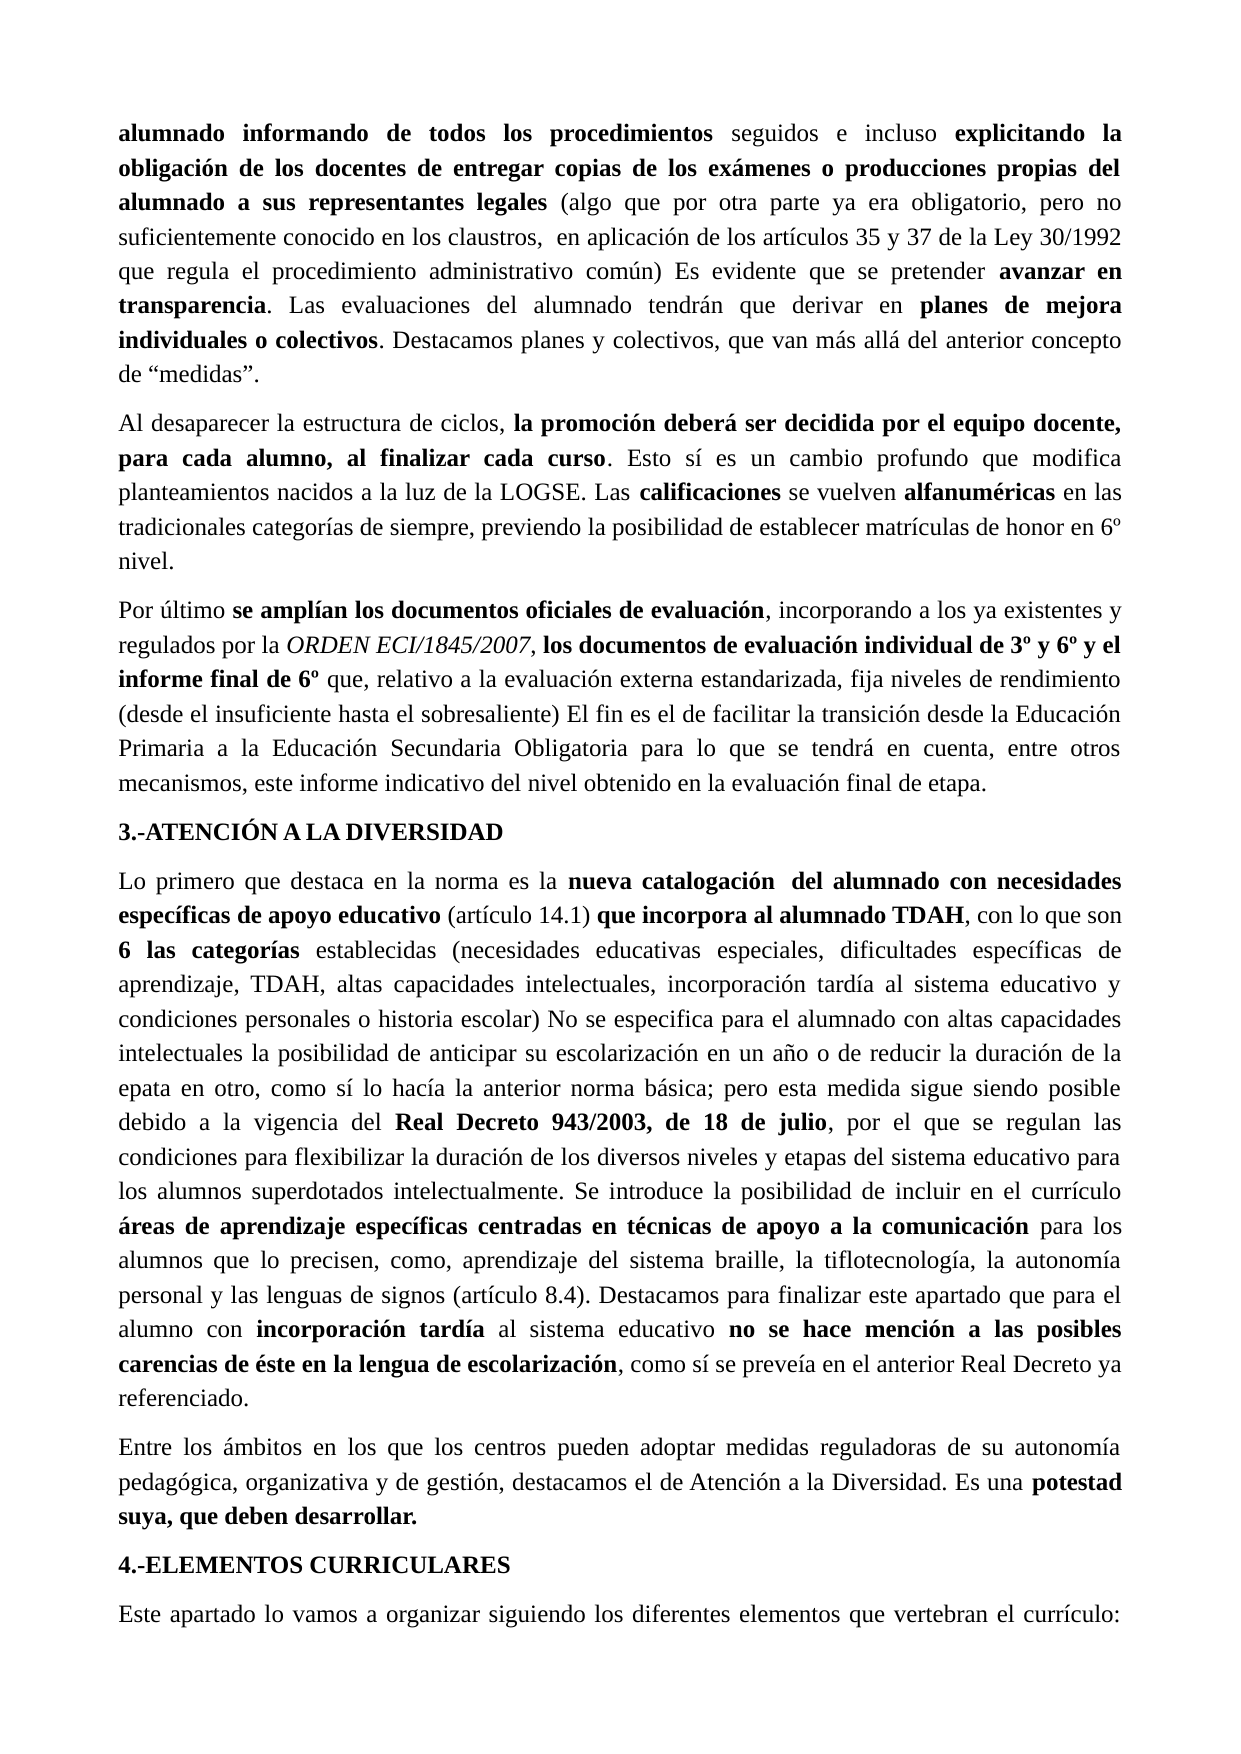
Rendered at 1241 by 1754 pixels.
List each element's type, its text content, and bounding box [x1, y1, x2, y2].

text 4.-ELEMENTOS CURRICULARES [118, 1550, 1122, 1579]
text 3.-ATENCIÓN A LA DIVERSIDAD [118, 817, 1122, 846]
text Al desaparecer la estructura de ciclos, la promoción deberá ser decidida por el equipo docente, para cada alumno, al finalizar cada curso. Esto sí es un cambio profundo que modifica planteamientos nacidos a la luz de la LOGSE. Las calificaciones se vuelven alfanuméricas en las tradicionales categorías de siempre, previendo la posibilidad de establecer matrículas de honor en 6º nivel. [118, 408, 1122, 575]
text Entre los ámbitos en los que los centros pueden adoptar medidas reguladoras de su autonomía pedagógica, organizativa y de gestión, destacamos el de Atención a la Diversidad. Es una potestad suya, que deben desarrollar. [118, 1432, 1122, 1530]
text Lo primero que destaca en la norma es la nueva catalogación del alumnado con necesidades específicas de apoyo educativo (artículo 14.1) que incorpora al alumnado TDAH, con lo que son 6 las categorías establecidas (necesidades educativas especiales, dificultades específicas de aprendizaje, TDAH, altas capacidades intelectuales, incorporación tardía al sistema educativo y condiciones personales o historia escolar) No se especifica para el alumnado con altas capacidades intelectuales la posibilidad de anticipar su escolarización en un año o de reducir la duración de la epata en otro, como sí lo hacía la anterior norma básica; pero esta medida sigue siendo posible debido a la vigencia del Real Decreto 943/2003, de 18 de julio, por el que se regulan las condiciones para flexibilizar la duración de los diversos niveles y etapas del sistema educativo para los alumnos superdotados intelectualmente. Se introduce la posibilidad de incluir en el currículo áreas de aprendizaje específicas centradas en técnicas de apoyo a la comunicación para los alumnos que lo precisen, como, aprendizaje del sistema braille, la tiflotecnología, la autonomía personal y las lenguas de signos (artículo 8.4). Destacamos para finalizar este apartado que para el alumno con incorporación tardía al sistema educativo no se hace mención a las posibles carencias de éste en la lengua de escolarización, como sí se preveía en el anterior Real Decreto ya referenciado. [118, 866, 1122, 1412]
text Este apartado lo vamos a organizar siguiendo los diferentes elementos que vertebran el currículo: [118, 1599, 1122, 1628]
text alumnado informando de todos los procedimientos seguidos e incluso explicitando la obligación de los docentes de entregar copias de los exámenes o producciones propias del alumnado a sus representantes legales (algo que por otra parte ya era obligatorio, pero no suficientemente conocido en los claustros, en aplicación de los artículos 35 y 37 de la Ley 30/1992 que regula el procedimiento administrativo común) Es evidente que se pretender avanzar en transparencia. Las evaluaciones del alumnado tendrán que derivar en planes de mejora individuales o colectivos. Destacamos planes y colectivos, que van más allá del anterior concepto de “medidas”. [118, 118, 1122, 388]
text Por último se amplían los documentos oficiales de evaluación, incorporando a los ya existentes y regulados por la ORDEN ECI/1845/2007, los documentos de evaluación individual de 3º y 6º y el informe final de 6º que, relativo a la evaluación externa estandarizada, fija niveles de rendimiento (desde el insuficiente hasta el sobresaliente) El fin es el de facilitar la transición desde la Educación Primaria a la Educación Secundaria Obligatoria para lo que se tendrá en cuenta, entre otros mecanismos, este informe indicativo del nivel obtenido en la evaluación final de etapa. [118, 596, 1122, 797]
